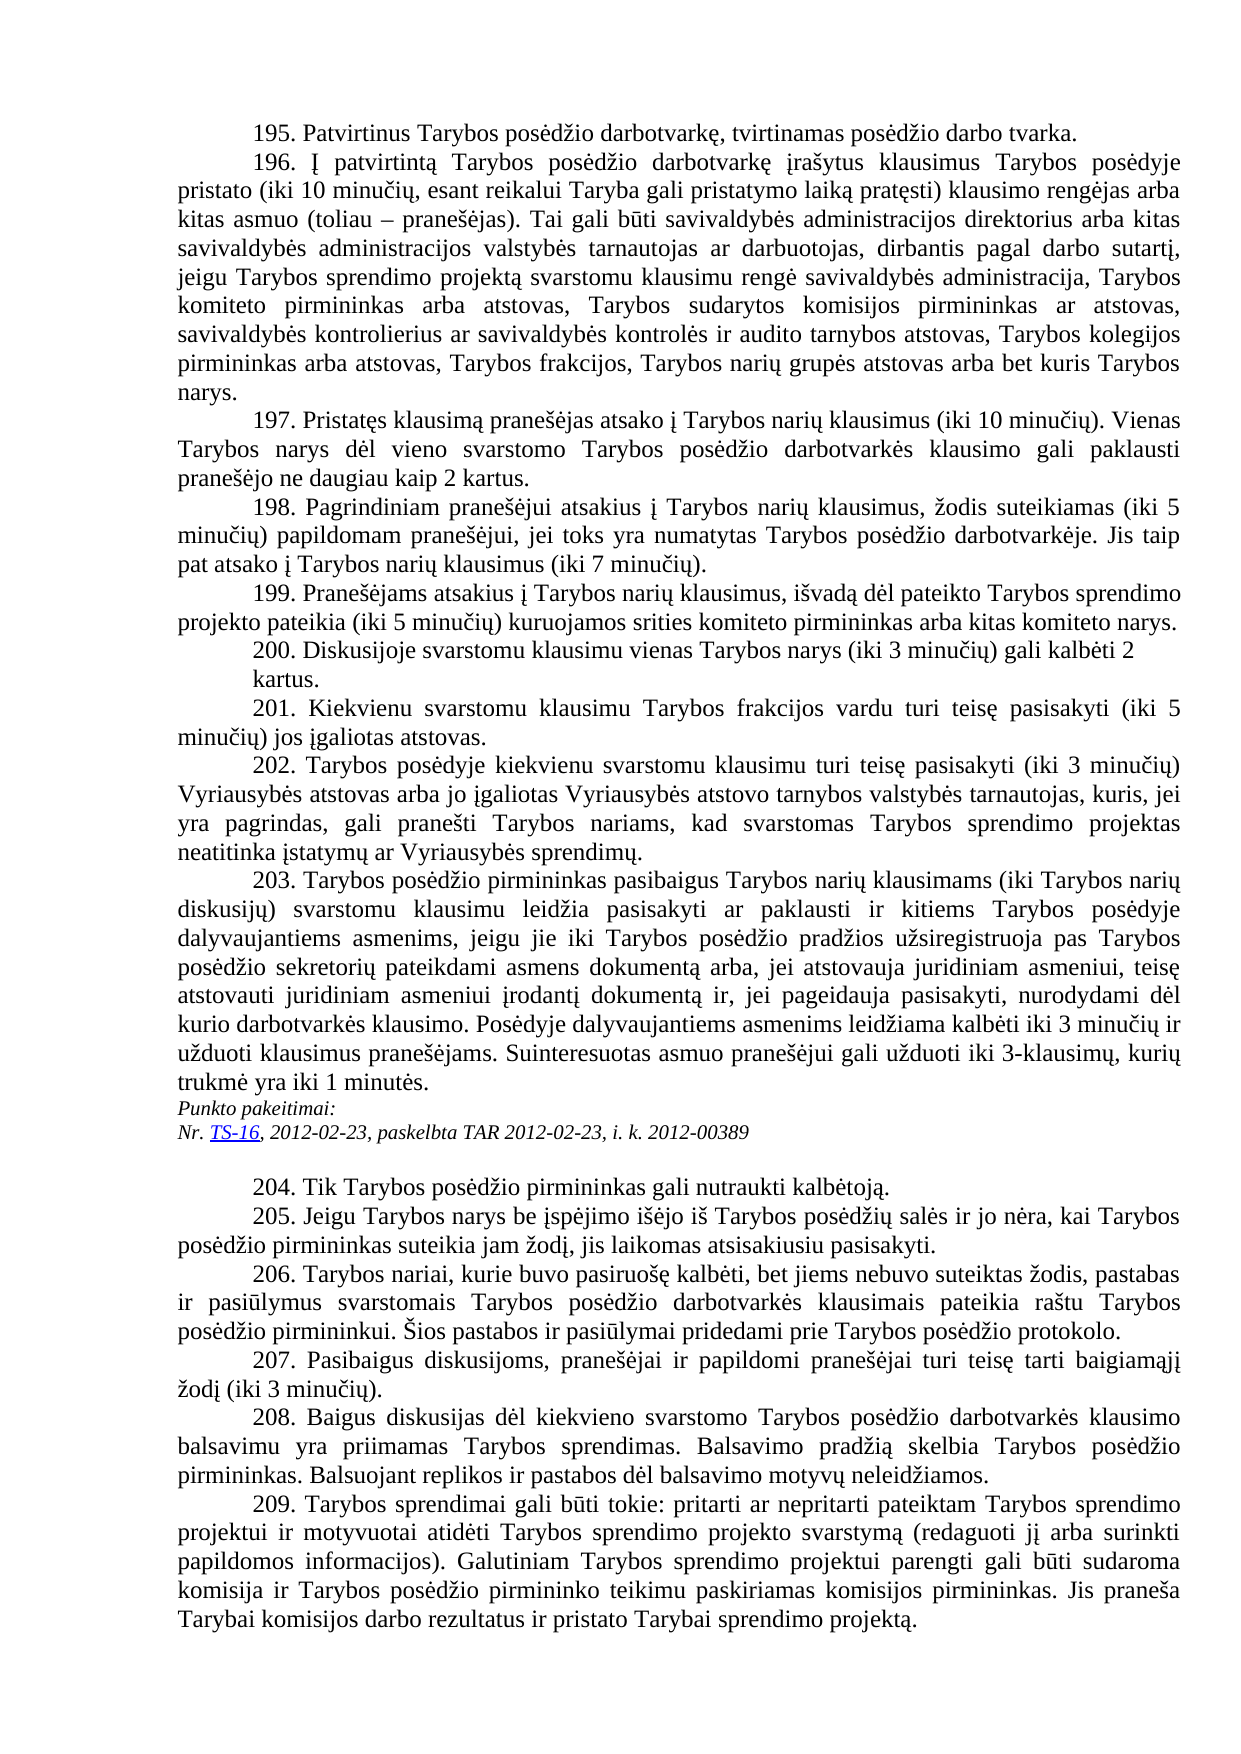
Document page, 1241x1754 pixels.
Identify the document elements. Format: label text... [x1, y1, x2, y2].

text 209. Tarybos sprendimai gali būti tokie: pritarti ar nepritarti pateiktam Tarybos sprendimo projektui ir motyvuotai atidėti Tarybos sprendimo projekto svarstymą (redaguoti jį arba surinkti papildomos informacijos). Galutiniam Tarybos sprendimo projektui parengti gali būti sudaroma komisija ir Tarybos posėdžio pirmininko teikimu paskiriamas komisijos pirmininkas. Jis praneša Tarybai komisijos darbo rezultatus ir pristato Tarybai sprendimo projektą. [177, 1489, 1181, 1632]
text 202. Tarybos posėdyje kiekvienu svarstomu klausimu turi teisę pasisakyti (iki 3 minučių) Vyriausybės atstovas arba jo įgaliotas Vyriausybės atstovo tarnybos valstybės tarnautojas, kuris, jei yra pagrindas, gali pranešti Tarybos nariams, kad svarstomas Tarybos sprendimo projektas neatitinka įstatymų ar Vyriausybės sprendimų. [177, 751, 1181, 866]
text 208. Baigus diskusijas dėl kiekvieno svarstomo Tarybos posėdžio darbotvarkės klausimo balsavimu yra priimamas Tarybos sprendimas. Balsavimo pradžią skelbia Tarybos posėdžio pirmininkas. Balsuojant replikos ir pastabos dėl balsavimo motyvų neleidžiamos. [177, 1402, 1181, 1489]
text kartus. [177, 664, 1181, 693]
text 195. Patvirtinus Tarybos posėdžio darbotvarkę, tvirtinamas posėdžio darbo tvarka. [177, 118, 1181, 147]
text 206. Tarybos nariai, kurie buvo pasiruošę kalbėti, bet jiems nebuvo suteiktas žodis, pastabas ir pasiūlymus svarstomais Tarybos posėdžio darbotvarkės klausimais pateikia raštu Tarybos posėdžio pirmininkui. Šios pastabos ir pasiūlymai pridedami prie Tarybos posėdžio protokolo. [177, 1259, 1181, 1345]
text 203. Tarybos posėdžio pirmininkas pasibaigus Tarybos narių klausimams (iki Tarybos narių diskusijų) svarstomu klausimu leidžia pasisakyti ar paklausti ir kitiems Tarybos posėdyje dalyvaujantiems asmenims, jeigu jie iki Tarybos posėdžio pradžios užsiregistruoja pas Tarybos posėdžio sekretorių pateikdami asmens dokumentą arba, jei atstovauja juridiniam asmeniui, teisę atstovauti juridiniam asmeniui įrodantį dokumentą ir, jei pageidauja pasisakyti, nurodydami dėl kurio darbotvarkės klausimo. Posėdyje dalyvaujantiems asmenims leidžiama kalbėti iki 3 minučių ir užduoti klausimus pranešėjams. Suinteresuotas asmuo pranešėjui gali užduoti iki 3-klausimų, kurių trukmė yra iki 1 minutės. [177, 866, 1181, 1096]
text 200. Diskusijoje svarstomu klausimu vienas Tarybos narys (iki 3 minučių) gali kalbėti 2 [177, 636, 1181, 664]
text 201. Kiekvienu svarstomu klausimu Tarybos frakcijos vardu turi teisę pasisakyti (iki 5 minučių) jos įgaliotas atstovas. [177, 693, 1181, 751]
text Punkto pakeitimai: [177, 1096, 1181, 1120]
text 207. Pasibaigus diskusijoms, pranešėjai ir papildomi pranešėjai turi teisę tarti baigiamąjį žodį (iki 3 minučių). [177, 1345, 1181, 1402]
text 197. Pristatęs klausimą pranešėjas atsako į Tarybos narių klausimus (iki 10 minučių). Vienas Tarybos narys dėl vieno svarstomo Tarybos posėdžio darbotvarkės klausimo gali paklausti pranešėjo ne daugiau kaip 2 kartus. [177, 406, 1181, 492]
text 205. Jeigu Tarybos narys be įspėjimo išėjo iš Tarybos posėdžių salės ir jo nėra, kai Tarybos posėdžio pirmininkas suteikia jam žodį, jis laikomas atsisakiusiu pasisakyti. [177, 1201, 1181, 1259]
text 204. Tik Tarybos posėdžio pirmininkas gali nutraukti kalbėtoją. [177, 1172, 1181, 1201]
text 196. Į patvirtintą Tarybos posėdžio darbotvarkę įrašytus klausimus Tarybos posėdyje pristato (iki 10 minučių, esant reikalui Taryba gali pristatymo laiką pratęsti) klausimo rengėjas arba kitas asmuo (toliau – pranešėjas). Tai gali būti savivaldybės administracijos direktorius arba kitas savivaldybės administracijos valstybės tarnautojas ar darbuotojas, dirbantis pagal darbo sutartį, jeigu Tarybos sprendimo projektą svarstomu klausimu rengė savivaldybės administracija, Tarybos komiteto pirmininkas arba atstovas, Tarybos sudarytos komisijos pirmininkas ar atstovas, savivaldybės kontrolierius ar savivaldybės kontrolės ir audito tarnybos atstovas, Tarybos kolegijos pirmininkas arba atstovas, Tarybos frakcijos, Tarybos narių grupės atstovas arba bet kuris Tarybos narys. [177, 147, 1181, 406]
text Nr. TS-16, 2012-02-23, paskelbta TAR 2012-02-23, i. k. 2012-00389 [177, 1120, 1181, 1144]
text 198. Pagrindiniam pranešėjui atsakius į Tarybos narių klausimus, žodis suteikiamas (iki 5 minučių) papildomam pranešėjui, jei toks yra numatytas Tarybos posėdžio darbotvarkėje. Jis taip pat atsako į Tarybos narių klausimus (iki 7 minučių). [177, 492, 1181, 578]
text 199. Pranešėjams atsakius į Tarybos narių klausimus, išvadą dėl pateikto Tarybos sprendimo projekto pateikia (iki 5 minučių) kuruojamos srities komiteto pirmininkas arba kitas komiteto narys. [177, 578, 1181, 636]
